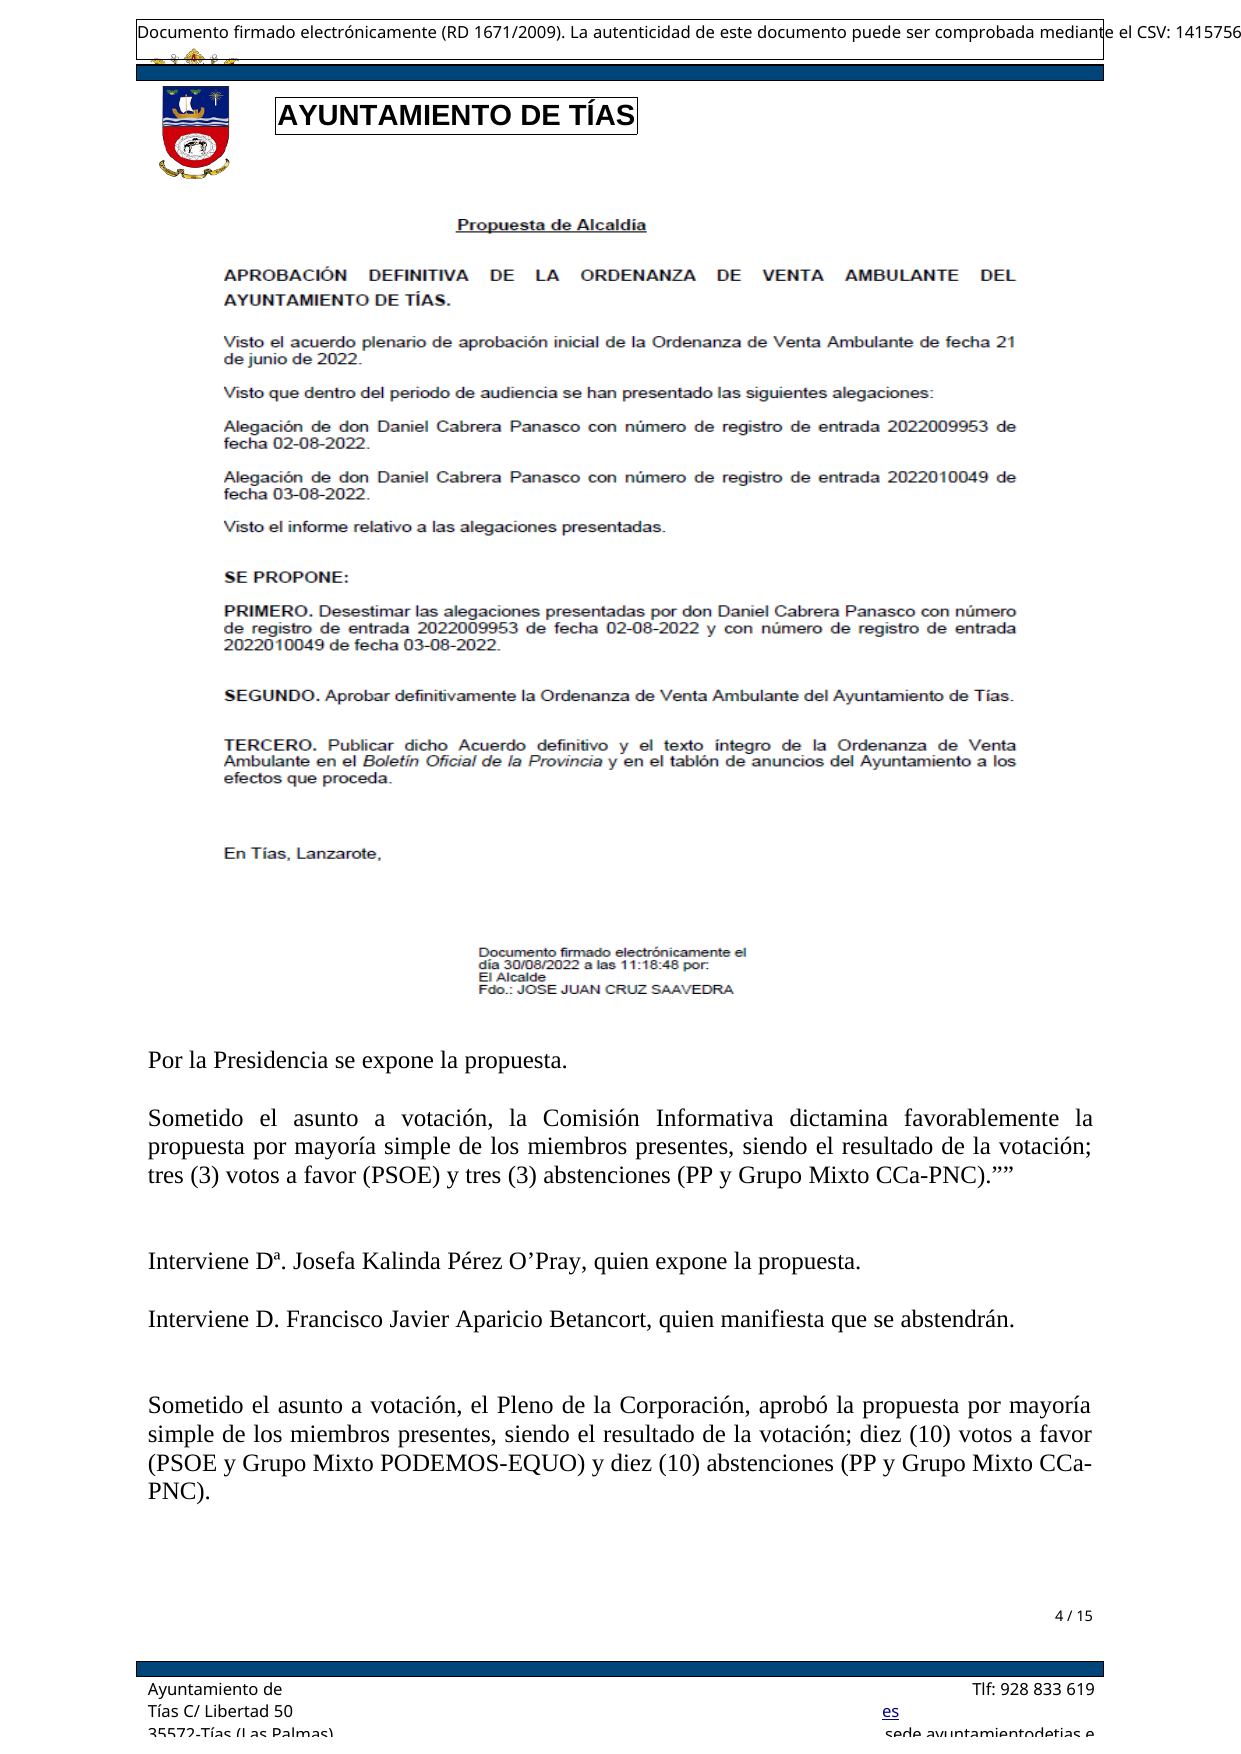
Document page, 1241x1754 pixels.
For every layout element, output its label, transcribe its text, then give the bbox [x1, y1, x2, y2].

text Interviene Dª. Josefa Kalinda Pérez O’Pray, quien expone la propuesta. [148, 1246, 1105, 1275]
text Sometido el asunto a votación, la Comisión Informativa dictamina favorablemente la propuesta por mayoría simple de los miembros presentes, siendo el resultado de la votación; tres (3) votos a favor (PSOE) y tres (3) abstenciones (PP y Grupo Mixto CCa-PNC).”” [148, 1103, 1093, 1189]
text Interviene D. Francisco Javier Aparicio Betancort, quien manifiesta que se abstendrán. [148, 1304, 1105, 1333]
picture [150, 48, 241, 59]
picture [150, 60, 241, 64]
picture [223, 219, 1018, 994]
text Sometido el asunto a votación, el Pleno de la Corporación, aprobó la propuesta por mayoría simple de los miembros presentes, siendo el resultado de la votación; diez (10) votos a favor (PSOE y Grupo Mixto PODEMOS-EQUO) y diez (10) abstenciones (PP y Grupo Mixto CCa- PNC). [148, 1390, 1093, 1505]
text 4 / 15 [135, 1606, 1093, 1626]
picture [150, 81, 241, 179]
text Por la Presidencia se expone la propuesta. [148, 1045, 1105, 1074]
